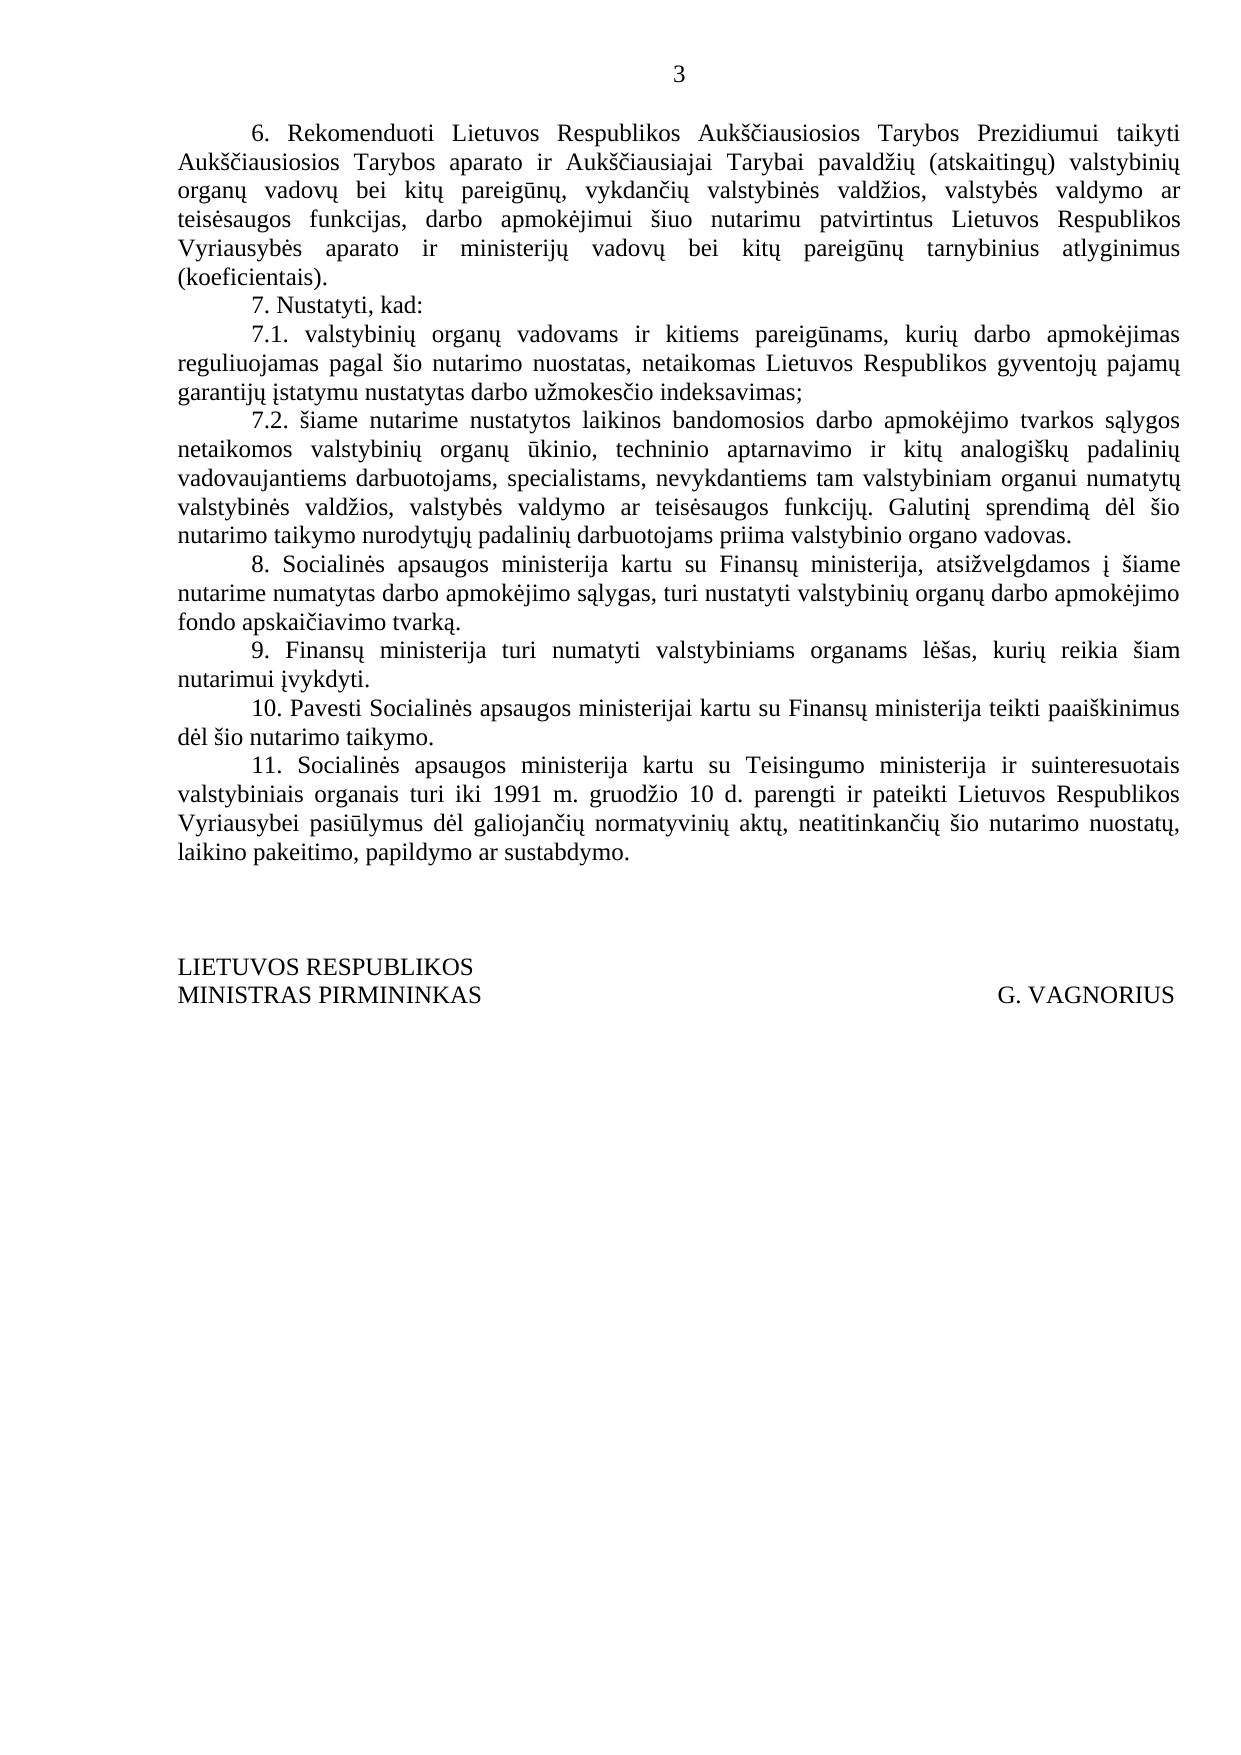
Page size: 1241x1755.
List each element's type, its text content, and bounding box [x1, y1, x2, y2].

text LIETUVOS RESPUBLIKOS [177, 952, 1181, 981]
text 11. Socialinės apsaugos ministerija kartu su Teisingumo ministerija ir suinteresuotais valstybiniais organais turi iki 1991 m. gruodžio 10 d. parengti ir pateikti Lietuvos Respublikos Vyriausybei pasiūlymus dėl galiojančių normatyvinių aktų, neatitinkančių šio nutarimo nuostatų, laikino pakeitimo, papildymo ar sustabdymo. [177, 751, 1181, 866]
text 10. Pavesti Socialinės apsaugos ministerijai kartu su Finansų ministerija teikti paaiškinimus dėl šio nutarimo taikymo. [177, 693, 1181, 751]
text 7.2. šiame nutarime nustatytos laikinos bandomosios darbo apmokėjimo tvarkos sąlygos netaikomos valstybinių organų ūkinio, techninio aptarnavimo ir kitų analogiškų padalinių vadovaujantiems darbuotojams, specialistams, nevykdantiems tam valstybiniam organui numatytų valstybinės valdžios, valstybės valdymo ar teisėsaugos funkcijų. Galutinį sprendimą dėl šio nutarimo taikymo nurodytųjų padalinių darbuotojams priima valstybinio organo vadovas. [177, 406, 1181, 549]
text 7. Nustatyti, kad: [177, 291, 1181, 319]
text 6. Rekomenduoti Lietuvos Respublikos Aukščiausiosios Tarybos Prezidiumui taikyti Aukščiausiosios Tarybos aparato ir Aukščiausiajai Tarybai pavaldžių (atskaitingų) valstybinių organų vadovų bei kitų pareigūnų, vykdančių valstybinės valdžios, valstybės valdymo ar teisėsaugos funkcijas, darbo apmokėjimui šiuo nutarimu patvirtintus Lietuvos Respublikos Vyriausybės aparato ir ministerijų vadovų bei kitų pareigūnų tarnybinius atlyginimus (koeficientais). [177, 118, 1181, 291]
text 9. Finansų ministerija turi numatyti valstybiniams organams lėšas, kurių reikia šiam nutarimui įvykdyti. [177, 636, 1181, 693]
text 7.1. valstybinių organų vadovams ir kitiems pareigūnams, kurių darbo apmokėjimas reguliuojamas pagal šio nutarimo nuostatas, netaikomas Lietuvos Respublikos gyventojų pajamų garantijų įstatymu nustatytas darbo užmokesčio indeksavimas; [177, 319, 1181, 406]
text 8. Socialinės apsaugos ministerija kartu su Finansų ministerija, atsižvelgdamos į šiame nutarime numatytas darbo apmokėjimo sąlygas, turi nustatyti valstybinių organų darbo apmokėjimo fondo apskaičiavimo tvarką. [177, 549, 1181, 636]
text MINISTRAS PIRMININKAS G. VAGNORIUS [177, 981, 1181, 1009]
